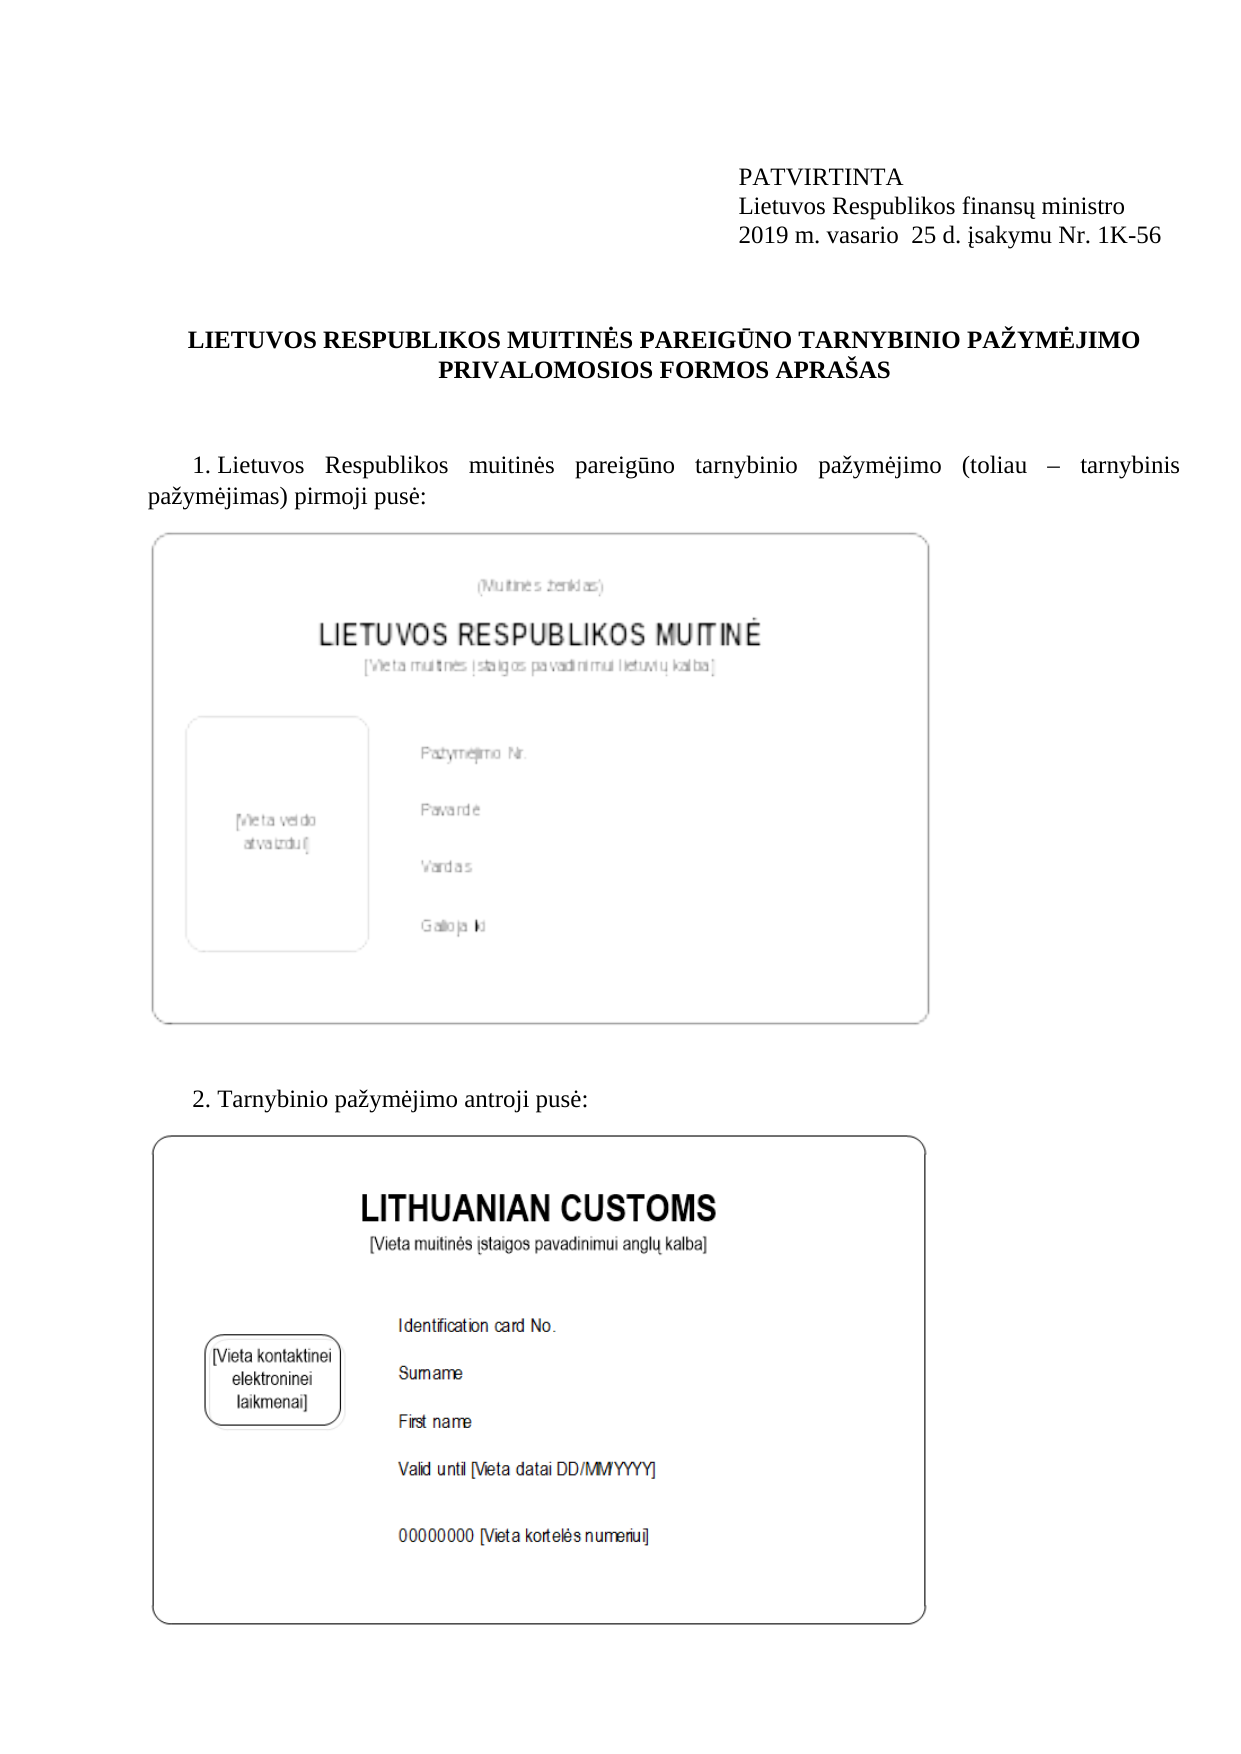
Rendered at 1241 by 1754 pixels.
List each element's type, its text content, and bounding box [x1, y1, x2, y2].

text 1. Lietuvos Respublikos muitinės pareigūno tarnybinio pažymėjimo (toliau – tarnybinis pažymėjimas) pirmoji pusė: [148, 451, 1181, 510]
text 2019 m. vasario 25 d. įsakymu Nr. 1K-56 [148, 220, 1181, 249]
text LIETUVOS RESPUBLIKOS MUITINĖS PAREIGŪNO TARNYBINIO PAŽYMĖJIMO PRIVALOMOSIOS FORMOS APRAŠAS [148, 325, 1181, 384]
text Lietuvos Respublikos finansų ministro [738, 191, 1181, 220]
text PATVIRTINTA [738, 162, 1181, 191]
text 2. Tarnybinio pažymėjimo antroji pusė: [148, 1084, 1181, 1113]
